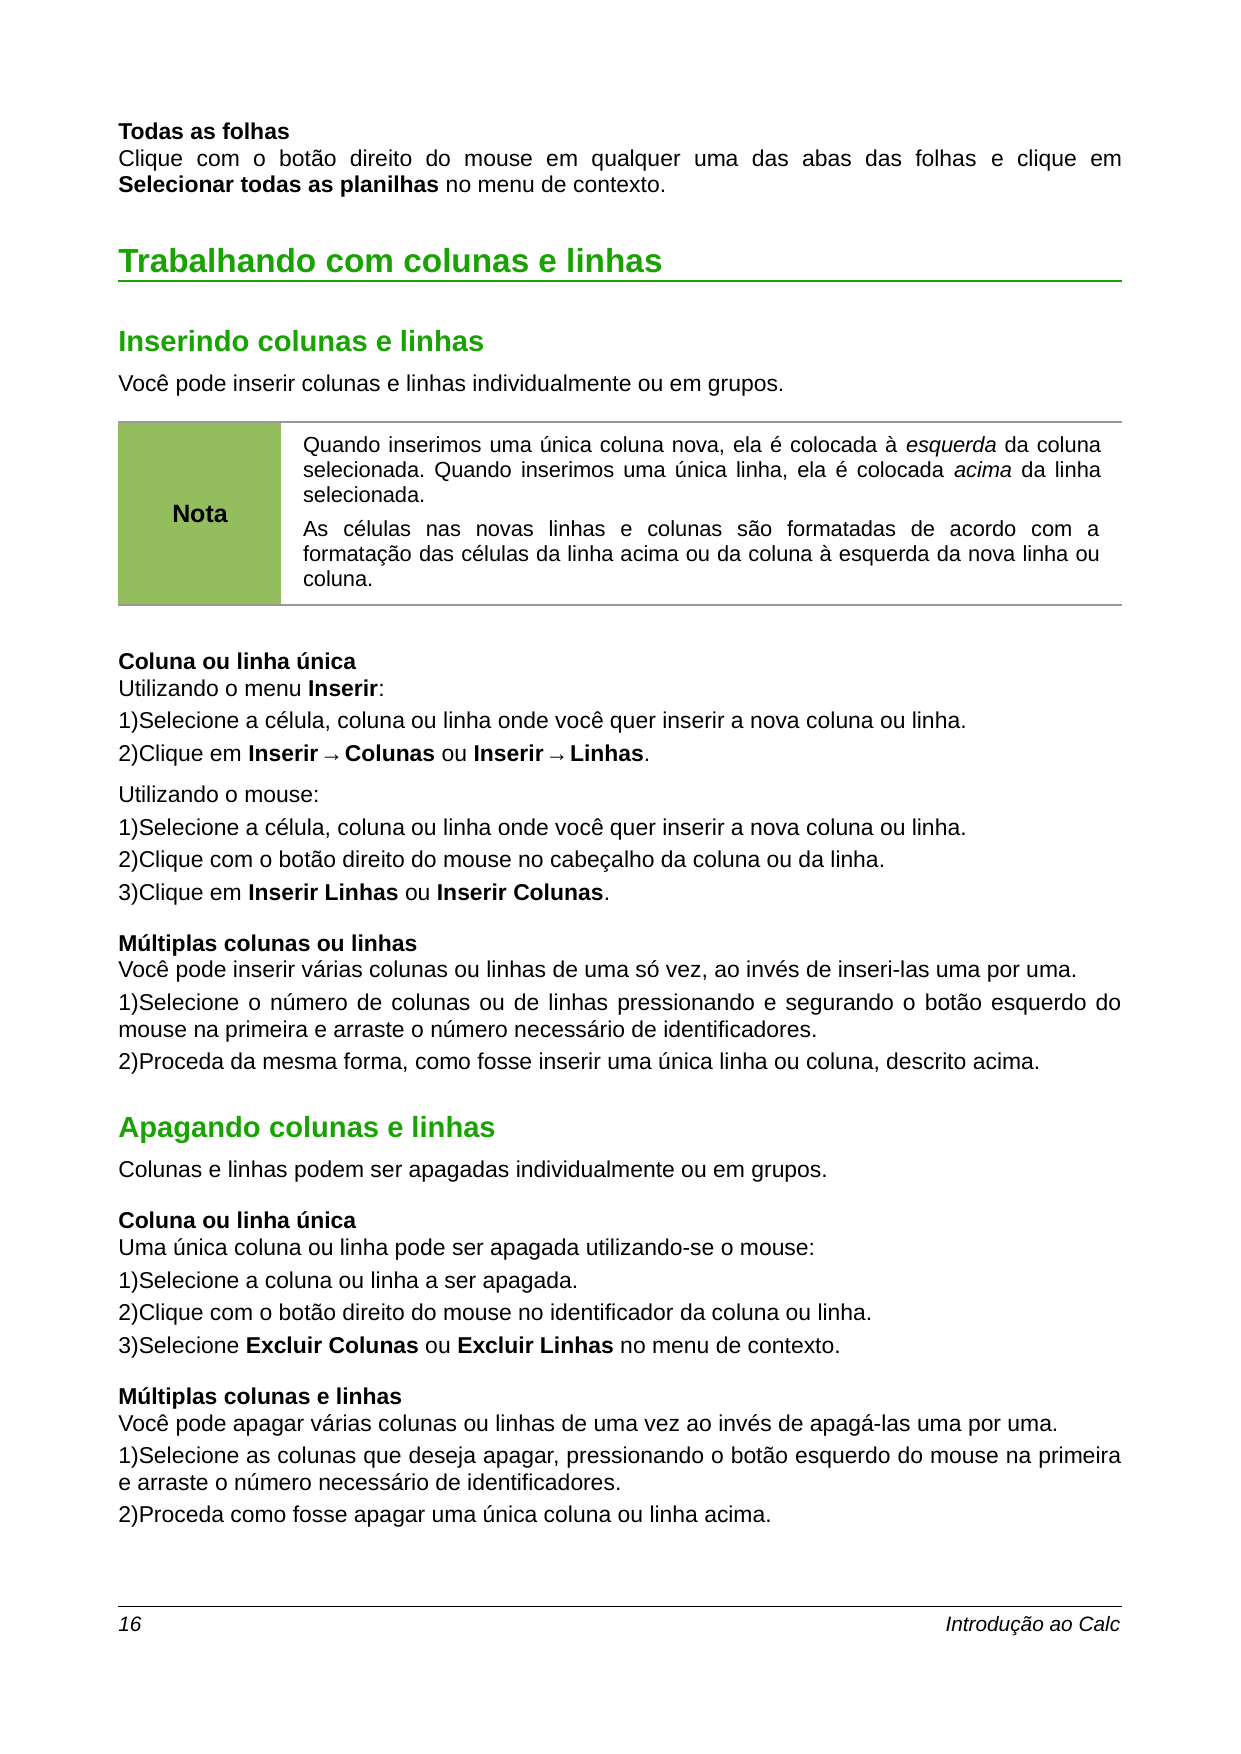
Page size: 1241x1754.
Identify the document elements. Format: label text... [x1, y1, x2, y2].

subtitle Inserindo colunas e linhas [118, 324, 1122, 357]
list Utilizando o mouse: [118, 781, 1122, 807]
list Utilizando o menu Inserir: [118, 674, 1122, 701]
list Selecione Excluir Colunas ou Excluir Linhas no menu de contexto. [118, 1332, 1122, 1358]
table_header Nota [118, 423, 281, 604]
list Você pode inserir várias colunas ou linhas de uma só vez, ao invés de inseri-las uma por uma. [118, 956, 1122, 983]
list Você pode apagar várias colunas ou linhas de uma vez ao invés de apagá-las uma por uma. [118, 1409, 1122, 1436]
list Selecione o número de colunas ou de linhas pressionando e segurando o botão esquerdo do mouse na primeira e arraste o número necessário de identificadores. [118, 989, 1122, 1042]
list Clique em Inserir → Colunas ou Inserir → Linhas. [118, 740, 1122, 768]
text Todas as folhas [118, 118, 1122, 144]
text Clique com o botão direito do mouse em qualquer uma das abas das folhas e clique em Selecionar todas as planilhas no menu de contexto. [118, 144, 1122, 197]
text Colunas e linhas podem ser apagadas individualmente ou em grupos. [118, 1156, 1122, 1182]
list Proceda como fosse apagar uma única coluna ou linha acima. [118, 1501, 1122, 1528]
list Selecione a coluna ou linha a ser apagada. [118, 1267, 1122, 1293]
text Múltiplas colunas ou linhas [118, 930, 1122, 956]
text Múltiplas colunas e linhas [118, 1383, 1122, 1409]
list Proceda da mesma forma, como fosse inserir uma única linha ou coluna, descrito acima. [118, 1048, 1122, 1074]
list Clique com o botão direito do mouse no cabeçalho da coluna ou da linha. [118, 846, 1122, 872]
text Coluna ou linha única [118, 648, 1122, 674]
list Selecione a célula, coluna ou linha onde você quer inserir a nova coluna ou linha. [118, 813, 1122, 840]
text Coluna ou linha única [118, 1207, 1122, 1234]
subtitle Apagando colunas e linhas [118, 1110, 1122, 1144]
text Você pode inserir colunas e linhas individualmente ou em grupos. [118, 370, 1122, 396]
table_header Quando inserimos uma única coluna nova, ela é colocada à esquerda da coluna selecionada. Quando inserimos uma única linha, ela é colocada acima da linha selecionada. As células nas novas linhas e colunas são formatadas de acordo com a formatação das células da linha acima ou da coluna à esquerda da nova linha ou coluna. [281, 423, 1122, 604]
list Clique em Inserir Linhas ou Inserir Colunas. [118, 879, 1122, 905]
list Selecione as colunas que deseja apagar, pressionando o botão esquerdo do mouse na primeira e arraste o número necessário de identificadores. [118, 1442, 1122, 1495]
list Clique com o botão direito do mouse no identificador da coluna ou linha. [118, 1299, 1122, 1326]
list Selecione a célula, coluna ou linha onde você quer inserir a nova coluna ou linha. [118, 707, 1122, 734]
list Uma única coluna ou linha pode ser apagada utilizando-se o mouse: [118, 1234, 1122, 1260]
subtitle Trabalhando com colunas e linhas [118, 242, 1122, 280]
